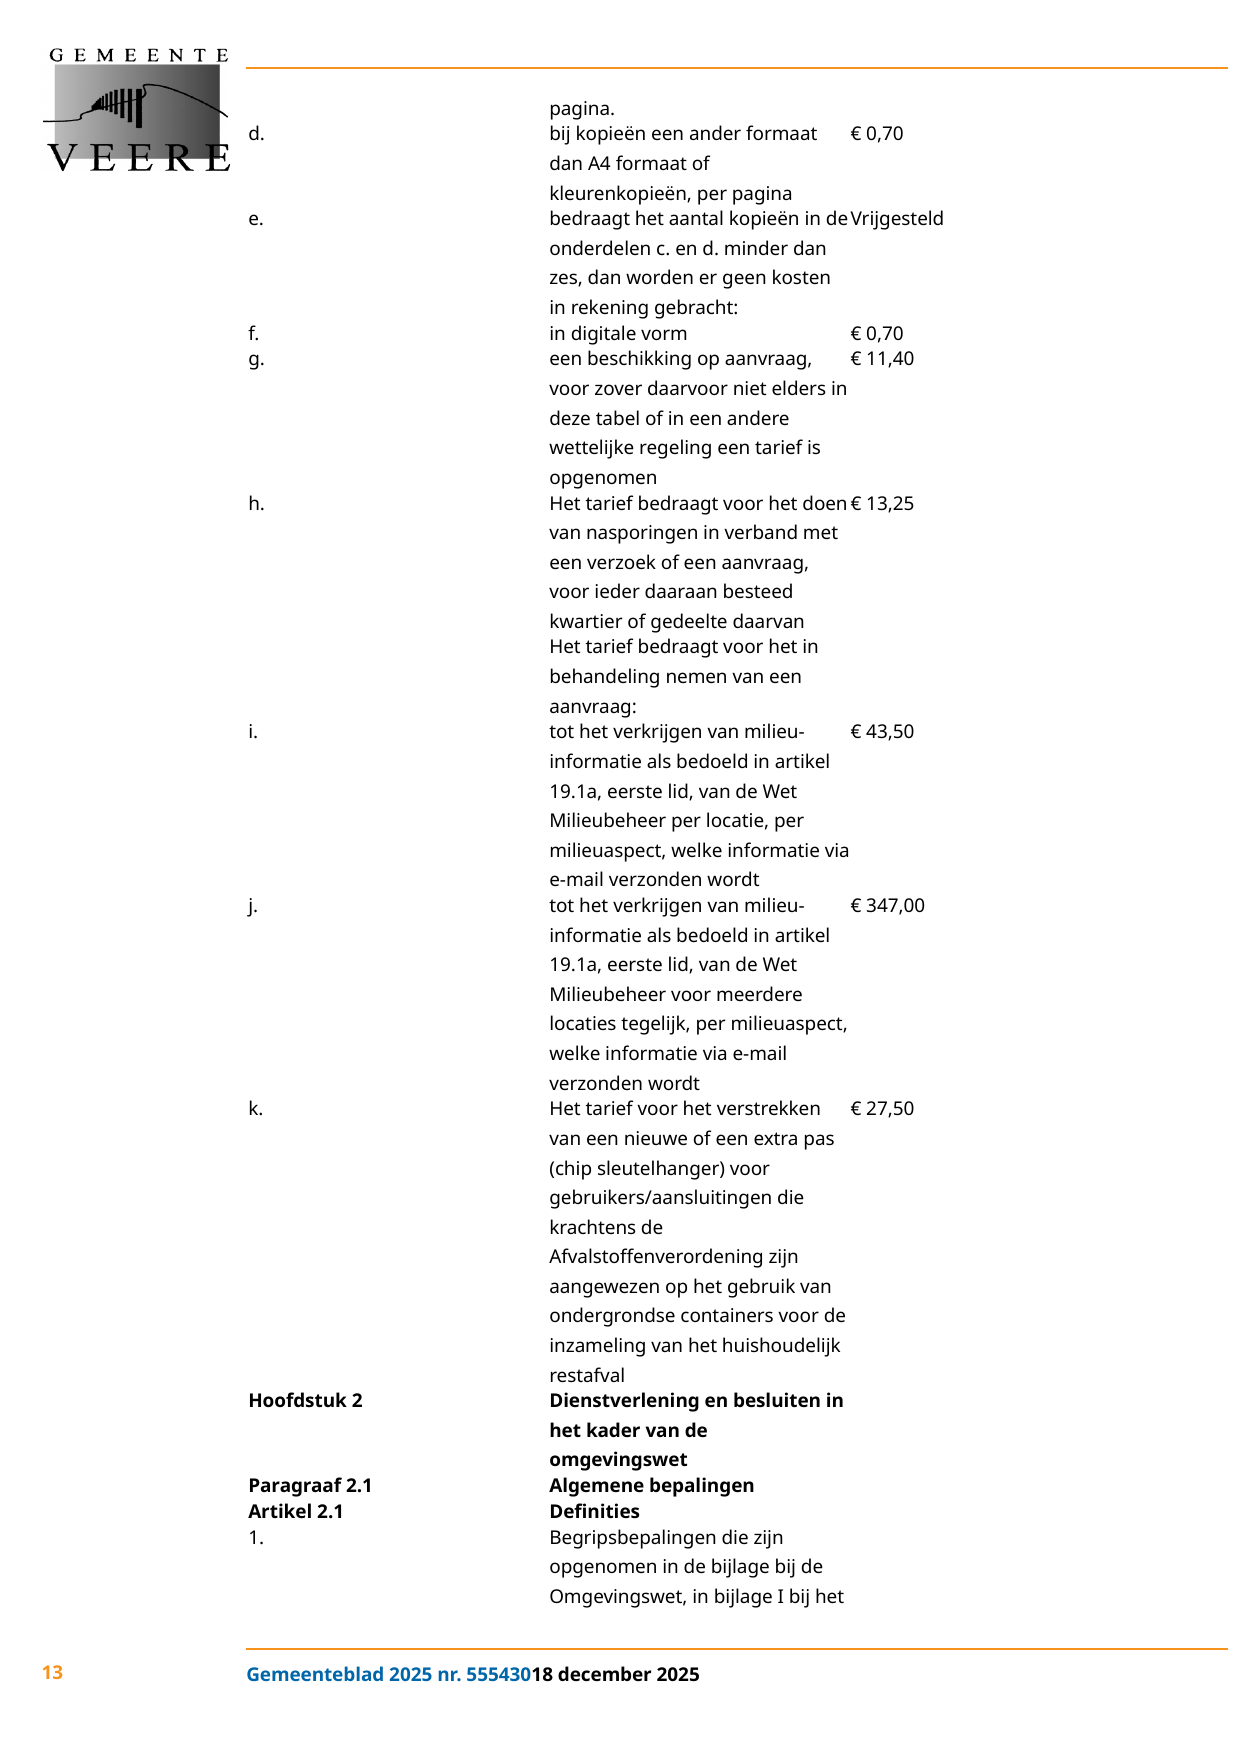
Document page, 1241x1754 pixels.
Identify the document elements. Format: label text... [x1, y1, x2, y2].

table_cell d. [248, 121, 549, 205]
table_cell Het tarief voor het verstrekken van een nieuwe of een extra pas (chip sleutelhanger) voor gebruikers/aansluitingen die krachtens de Afvalstoffenverordening zijn aangewezen op het gebruik van ondergrondse containers voor de inzameling van het huishoudelijk restafval [549, 1096, 850, 1387]
table_cell [850, 95, 1152, 121]
table_cell Hoofdstuk 2 [248, 1388, 549, 1472]
table_cell Het tarief bedraagt voor het in behandeling nemen van een aanvraag: [549, 634, 850, 719]
table_cell Dienstverlening en besluiten in het kader van de omgevingswet [549, 1388, 850, 1472]
table_cell g. [248, 346, 549, 490]
table_cell bedraagt het aantal kopieën in de onderdelen c. en d. minder dan zes, dan worden er geen kosten in rekening gebracht: [549, 205, 850, 320]
table_cell k. [248, 1096, 549, 1387]
table_cell Vrijgesteld [850, 205, 1152, 320]
table_cell bij kopieën een ander formaat dan A4 formaat of kleurenkopieën, per pagina [549, 121, 850, 205]
table_cell Definities [549, 1498, 850, 1524]
table_cell f. [248, 320, 549, 346]
table_cell [248, 95, 549, 121]
table_cell i. [248, 719, 549, 892]
table_cell [850, 1498, 1152, 1524]
table_cell 1. [248, 1524, 549, 1609]
table_cell Paragraaf 2.1 [248, 1473, 549, 1498]
table_cell € 347,00 [850, 892, 1152, 1096]
table_cell [248, 634, 549, 719]
table_cell [850, 1524, 1152, 1609]
table_cell Algemene bepalingen [549, 1473, 850, 1498]
table_cell € 27,50 [850, 1096, 1152, 1387]
table_cell [850, 1473, 1152, 1498]
table_cell in digitale vorm [549, 320, 850, 346]
table_cell pagina. [549, 95, 850, 121]
table_cell [850, 634, 1152, 719]
table_cell tot het verkrijgen van milieu-informatie als bedoeld in artikel 19.1a, eerste lid, van de Wet Milieubeheer voor meerdere locaties tegelijk, per milieuaspect, welke informatie via e-mail verzonden wordt [549, 892, 850, 1096]
table_cell € 43,50 [850, 719, 1152, 892]
table_cell € 11,40 [850, 346, 1152, 490]
table_cell € 0,70 [850, 320, 1152, 346]
table_cell € 0,70 [850, 121, 1152, 205]
picture [41, 47, 231, 172]
table_cell € 13,25 [850, 490, 1152, 634]
table_cell h. [248, 490, 549, 634]
table_cell een beschikking op aanvraag, voor zover daarvoor niet elders in deze tabel of in een andere wettelijke regeling een tarief is opgenomen [549, 346, 850, 490]
table_cell e. [248, 205, 549, 320]
table_cell [850, 1388, 1152, 1472]
table_cell tot het verkrijgen van milieu-informatie als bedoeld in artikel 19.1a, eerste lid, van de Wet Milieubeheer per locatie, per milieuaspect, welke informatie via e-mail verzonden wordt [549, 719, 850, 892]
table_cell Het tarief bedraagt voor het doen van nasporingen in verband met een verzoek of een aanvraag, voor ieder daaraan besteed kwartier of gedeelte daarvan [549, 490, 850, 634]
table_cell Begripsbepalingen die zijn opgenomen in de bijlage bij de Omgevingswet, in bijlage I bij het [549, 1524, 850, 1609]
table_cell j. [248, 892, 549, 1096]
table_cell Artikel 2.1 [248, 1498, 549, 1524]
